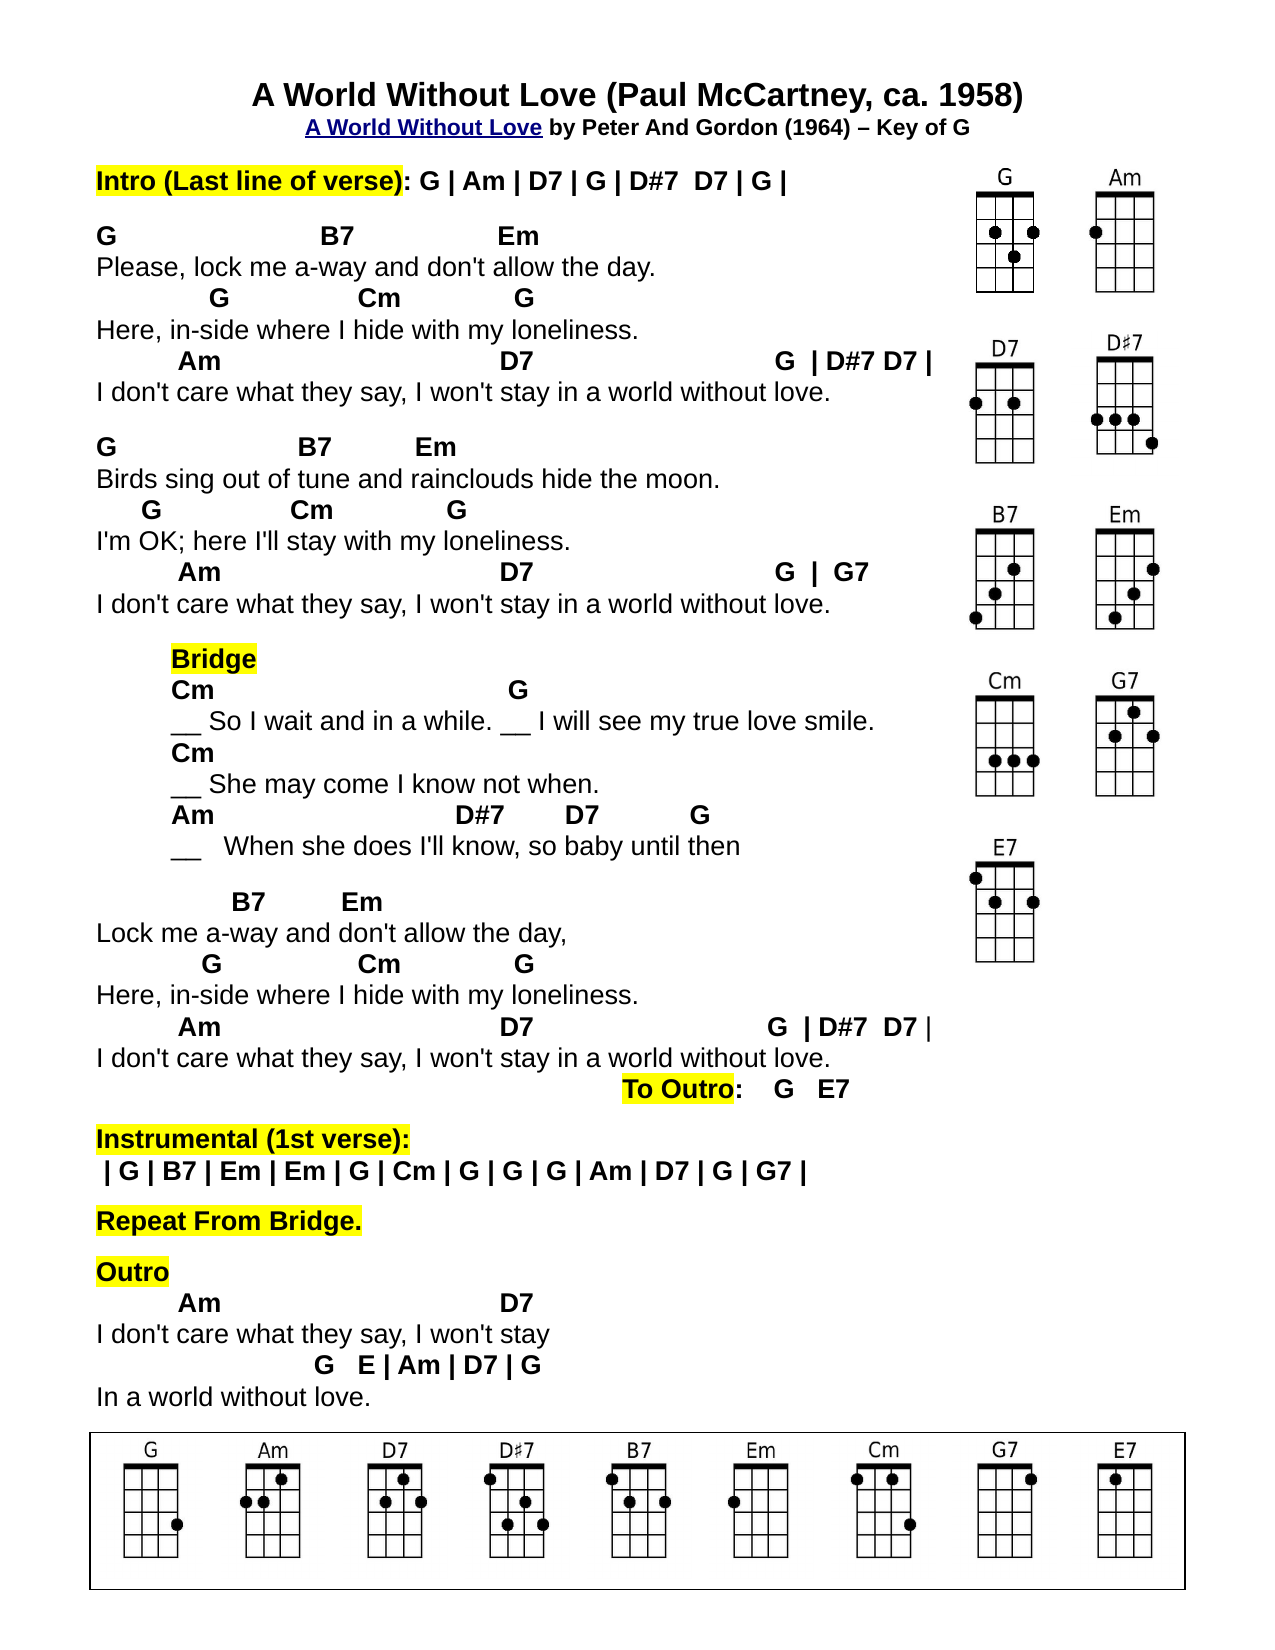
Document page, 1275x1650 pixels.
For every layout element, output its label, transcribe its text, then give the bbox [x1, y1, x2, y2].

picture [708, 1438, 814, 1579]
table_cell [1065, 1433, 1184, 1589]
table_header Intro (Last line of verse): G | Am | D7 | G | D#7 D7 | G | G B7 Em Please, lock me a-way and don't allow the day. G Cm G Here, in-side where I hide with my loneliness. Am D7 G | D#7 D7 | I don't care what they say, I won't stay in a world without love. G B7 Em Birds sing out of tune and rainclouds hide the moon. G Cm G I'm OK; here I'll stay with my loneliness. Am D7 G | G7 I don't care what they say, I won't stay in a world without love. Bridge Cm G __ So I wait and in a while. __ I will see my true love smile. Cm __ She may come I know not when. Am D#7 D7 G __ When she does I'll know, so baby until then B7 Em Lock me a-way and don't allow the day, G Cm G Here, in-side where I hide with my loneliness. Am D7 G | D#7 D7 | I don't care what they say, I won't stay in a world without love. To Outro: G E7 Instrumental (1st verse): | G | B7 | Em | Em | G | Cm | G | G | G | Am | D7 | G | G7 | Repeat From Bridge. Outro Am D7 I don't care what they say, I won't stay G E | Am | D7 | G In a world without love. [90, 159, 945, 1432]
table_cell [1065, 663, 1185, 829]
picture [1068, 164, 1182, 315]
table_cell [945, 663, 1065, 829]
picture [342, 1438, 448, 1579]
picture [586, 1438, 692, 1579]
picture [1068, 501, 1182, 652]
table_cell [1065, 325, 1185, 496]
picture [948, 668, 1062, 819]
picture [948, 335, 1062, 486]
table_cell [456, 1433, 578, 1589]
text A World Without Love (Paul McCartney, ca. 1958) [90, 75, 1185, 113]
picture [952, 1438, 1058, 1579]
table_cell [945, 325, 1065, 496]
picture [948, 834, 1062, 985]
table_cell [212, 1433, 334, 1589]
text A World Without Love by Peter And Gordon (1964) – Key of G [90, 113, 1185, 140]
table_cell [945, 496, 1065, 662]
picture [220, 1438, 326, 1579]
picture [948, 164, 1062, 315]
table_cell [700, 1433, 822, 1589]
picture [1070, 331, 1180, 476]
picture [464, 1438, 570, 1579]
table_cell [945, 1433, 1065, 1589]
picture [831, 1438, 937, 1579]
table_cell [1065, 829, 1185, 1432]
picture [1072, 1438, 1178, 1579]
table_cell [334, 1433, 456, 1589]
picture [98, 1438, 204, 1579]
table_cell [91, 1433, 212, 1589]
picture [948, 501, 1062, 652]
table_cell [945, 829, 1065, 1432]
table_header [1065, 159, 1185, 325]
table_header [945, 159, 1065, 325]
table_cell [823, 1433, 945, 1589]
table_cell [1065, 496, 1185, 662]
table_cell [578, 1433, 700, 1589]
picture [1068, 668, 1182, 819]
